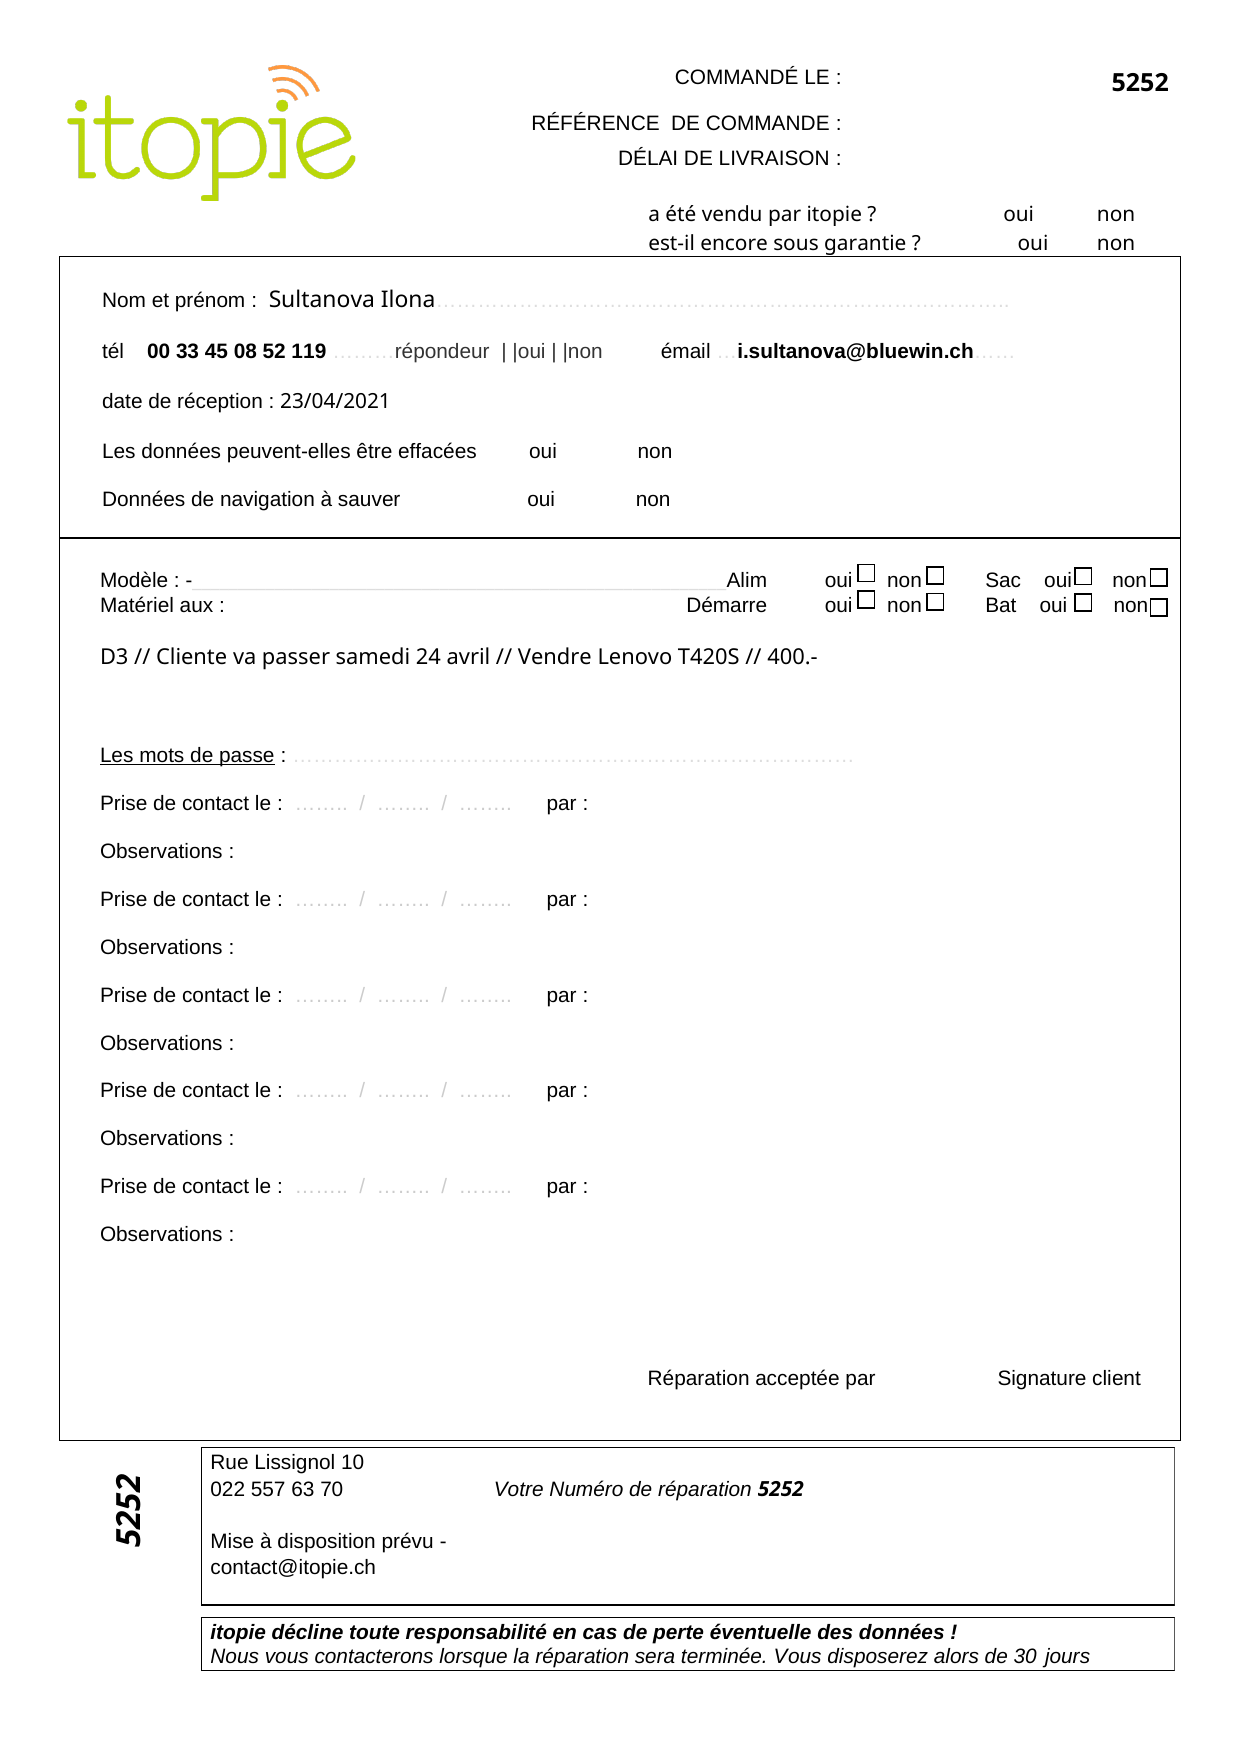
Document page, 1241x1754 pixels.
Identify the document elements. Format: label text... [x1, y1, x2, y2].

picture [67, 65, 356, 201]
text Observations : [60, 1123, 1180, 1150]
text Observations : [60, 1219, 1180, 1246]
table_cell [847, 140, 1180, 175]
text Matériel aux : Démarre oui non Bat oui non [60, 590, 1180, 617]
table_cell RÉFÉRENCE DE COMMANDE : [490, 105, 847, 140]
text Observations : [60, 836, 1180, 863]
table_header 5252 [847, 59, 1180, 104]
text Prise de contact le : …….. / …….. / …….. par : [60, 788, 1180, 815]
text Prise de contact le : …….. / …….. / …….. par : [60, 979, 1180, 1006]
table_cell itopie décline toute responsabilité en cas de perte éventuelle des données ! Nous vous contacterons lorsque la réparation sera terminée. Vous disposerez alors de 30 jours [195, 1611, 1180, 1677]
text Les mots de passe : ……………………………………………………………………… [60, 740, 1180, 767]
text Modèle : - Alim oui non Sac oui non [60, 562, 856, 590]
text Modèle : - Alim oui non Sac oui non [948, 562, 1180, 590]
text Les données peuvent-elles être effacées oui non [60, 436, 1180, 463]
text date de réception : 23/04/2021 [60, 383, 1180, 415]
table_cell DÉLAI DE LIVRAISON : [490, 140, 847, 175]
text Observations : [60, 931, 1180, 958]
text D3 // Cliente va passer samedi 24 avril // Vendre Lenovo T420S // 400.- [60, 638, 1180, 671]
text a été vendu par itopie ? oui non [59, 199, 1181, 228]
text tél 00 33 45 08 52 119 ………répondeur | |oui | |non émail …i.sultanova@bluewin.ch…… [60, 335, 1180, 362]
table_header Rue Lissignol 10 022 557 63 70 Votre Numéro de réparation 5252 Mise à disposition prévu - contact@itopie.ch [195, 1441, 1180, 1611]
text Prise de contact le : …….. / …….. / …….. par : [60, 1171, 1180, 1198]
text Prise de contact le : …….. / …….. / …….. par : [60, 1075, 1180, 1102]
text Nom et prénom : Sultanova Ilona……………………………………………………………………….. [60, 280, 1180, 314]
table_cell [847, 105, 1180, 140]
text Modèle : - Alim oui non Sac oui non [879, 562, 925, 590]
text Données de navigation à sauver oui non [60, 484, 1180, 511]
text Réparation acceptée par Signature client [60, 1363, 1180, 1390]
table_header 5252 [59, 1441, 195, 1677]
table_header COMMANDÉ LE : [490, 59, 847, 104]
text est-il encore sous garantie ? oui non [59, 228, 1181, 256]
text Observations : [60, 1027, 1180, 1054]
text Prise de contact le : …….. / …….. / …….. par : [60, 883, 1180, 911]
